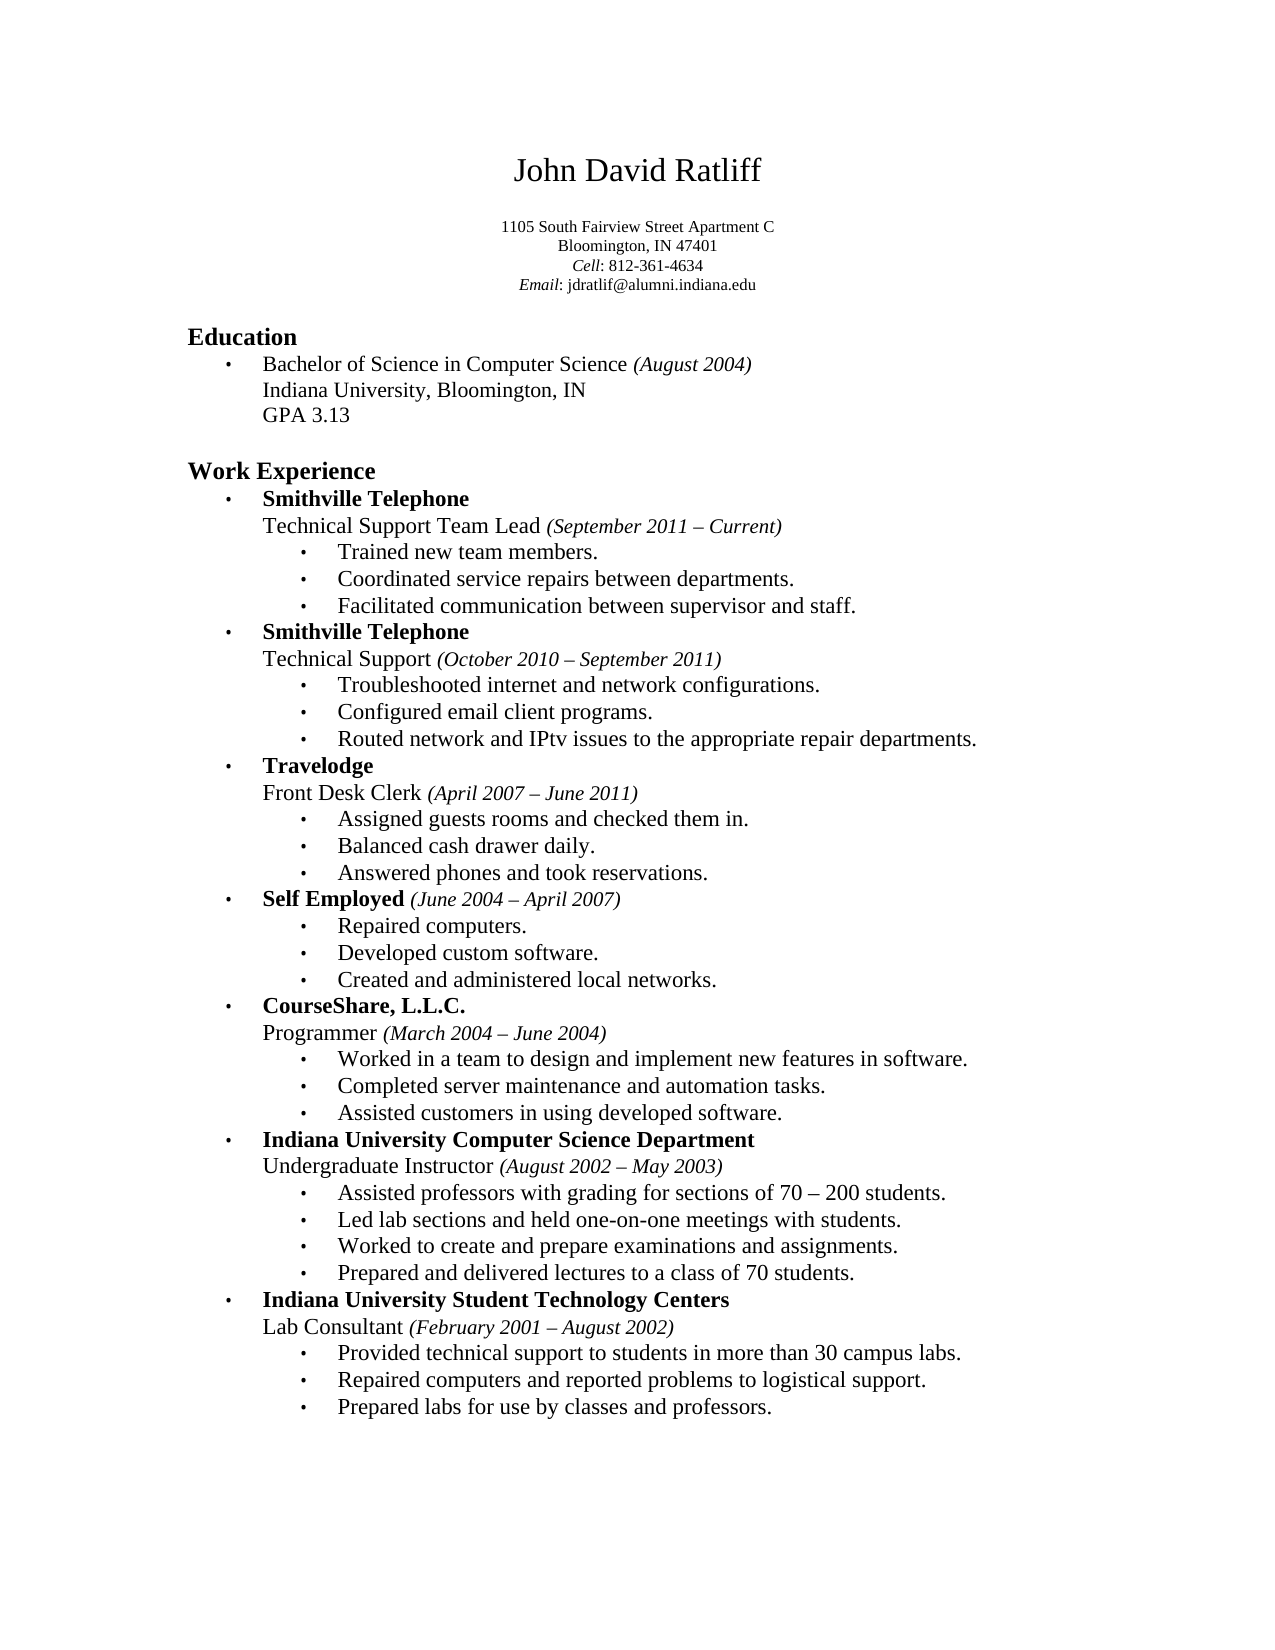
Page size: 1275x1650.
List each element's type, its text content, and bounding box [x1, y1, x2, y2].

text Undergraduate Instructor (August 2002 – May 2003) [262, 1153, 1087, 1179]
list Configured email client programs. [300, 698, 1087, 725]
list Travelodge [225, 752, 1087, 779]
list Routed network and IPtv issues to the appropriate repair departments. [300, 725, 1087, 752]
text Bloomington, IN 47401 [187, 236, 1087, 255]
list Prepared labs for use by classes and professors. [300, 1393, 1087, 1419]
list Answered phones and took reservations. [300, 858, 1087, 885]
text GPA 3.13 [262, 402, 1087, 427]
text Technical Support (October 2010 – September 2011) [262, 645, 1087, 672]
text Indiana University, Bloomington, IN [262, 377, 1087, 402]
text Work Experience [187, 456, 1087, 485]
list Assigned guests rooms and checked them in. [300, 805, 1087, 832]
list Balanced cash drawer daily. [300, 832, 1087, 858]
list Indiana University Student Technology Centers [225, 1286, 1087, 1313]
list Worked in a team to design and implement new features in software. [300, 1046, 1087, 1072]
list Facilitated communication between supervisor and staff. [300, 592, 1087, 618]
list Completed server maintenance and automation tasks. [300, 1072, 1087, 1099]
list Prepared and delivered lectures to a class of 70 students. [300, 1259, 1087, 1286]
list Assisted professors with grading for sections of 70 – 200 students. [300, 1179, 1087, 1206]
text John David Ratliff [187, 150, 1087, 188]
text 1105 South Fairview Street Apartment C [187, 217, 1087, 236]
text Lab Consultant (February 2001 – August 2002) [262, 1313, 1087, 1339]
list Indiana University Computer Science Department [225, 1126, 1087, 1153]
text Cell: 812-361-4634 [187, 255, 1087, 274]
list Led lab sections and held one-on-one meetings with students. [300, 1206, 1087, 1232]
text Front Desk Clerk (April 2007 – June 2011) [262, 779, 1087, 805]
list CourseShare, L.L.C. [225, 992, 1087, 1019]
list Assisted customers in using developed software. [300, 1099, 1087, 1126]
text Technical Support Team Lead (September 2011 – Current) [262, 512, 1087, 538]
list Smithville Telephone [225, 618, 1087, 645]
list Trained new team members. [300, 538, 1087, 565]
list Smithville Telephone [225, 485, 1087, 512]
list Coordinated service repairs between departments. [300, 565, 1087, 592]
list Repaired computers and reported problems to logistical support. [300, 1366, 1087, 1393]
list Troubleshooted internet and network configurations. [300, 672, 1087, 698]
list Bachelor of Science in Computer Science (August 2004) [225, 351, 1087, 377]
text Programmer (March 2004 – June 2004) [262, 1019, 1087, 1046]
list Provided technical support to students in more than 30 campus labs. [300, 1339, 1087, 1366]
list Self Employed (June 2004 – April 2007) [225, 885, 1087, 912]
list Developed custom software. [300, 939, 1087, 966]
text Education [187, 322, 1087, 351]
list Repaired computers. [300, 912, 1087, 939]
list Created and administered local networks. [300, 966, 1087, 992]
text Email: jdratlif@alumni.indiana.edu [187, 274, 1087, 294]
list Worked to create and prepare examinations and assignments. [300, 1232, 1087, 1259]
